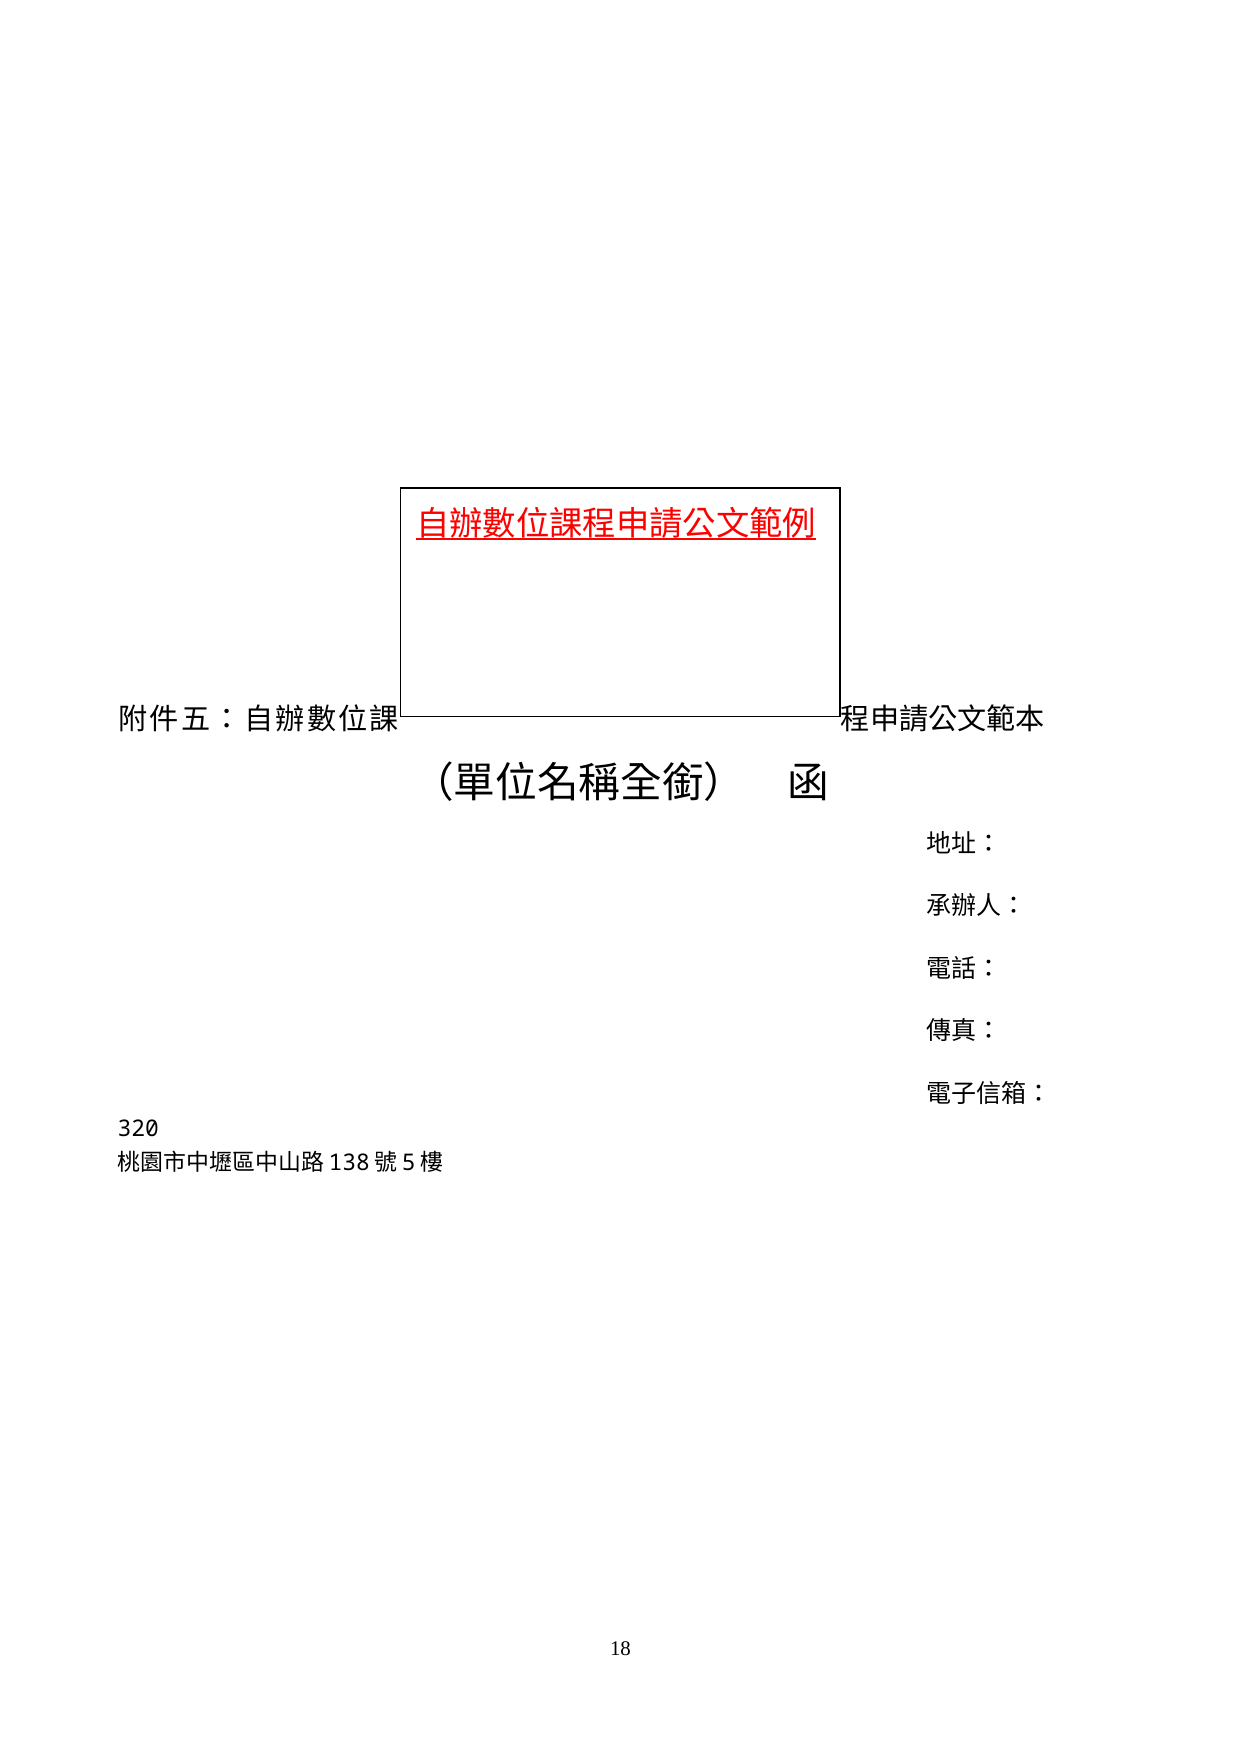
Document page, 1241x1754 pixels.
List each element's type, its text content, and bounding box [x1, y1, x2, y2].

text 地址： [926, 800, 1122, 862]
text 電話： [926, 925, 1122, 987]
text 承辦人： [926, 862, 1122, 925]
text （單位名稱全銜） 函 [118, 737, 1122, 800]
text 傳真： [926, 987, 1122, 1050]
text 自辦數位課程申請公文範例 [416, 496, 824, 544]
text 320 [117, 1112, 1122, 1143]
text 電子信箱： [926, 1050, 1122, 1112]
text 附件五：自辦數位課程申請公文範本 [118, 675, 1122, 737]
text 桃園市中壢區中山路138號5樓 [117, 1143, 1122, 1177]
